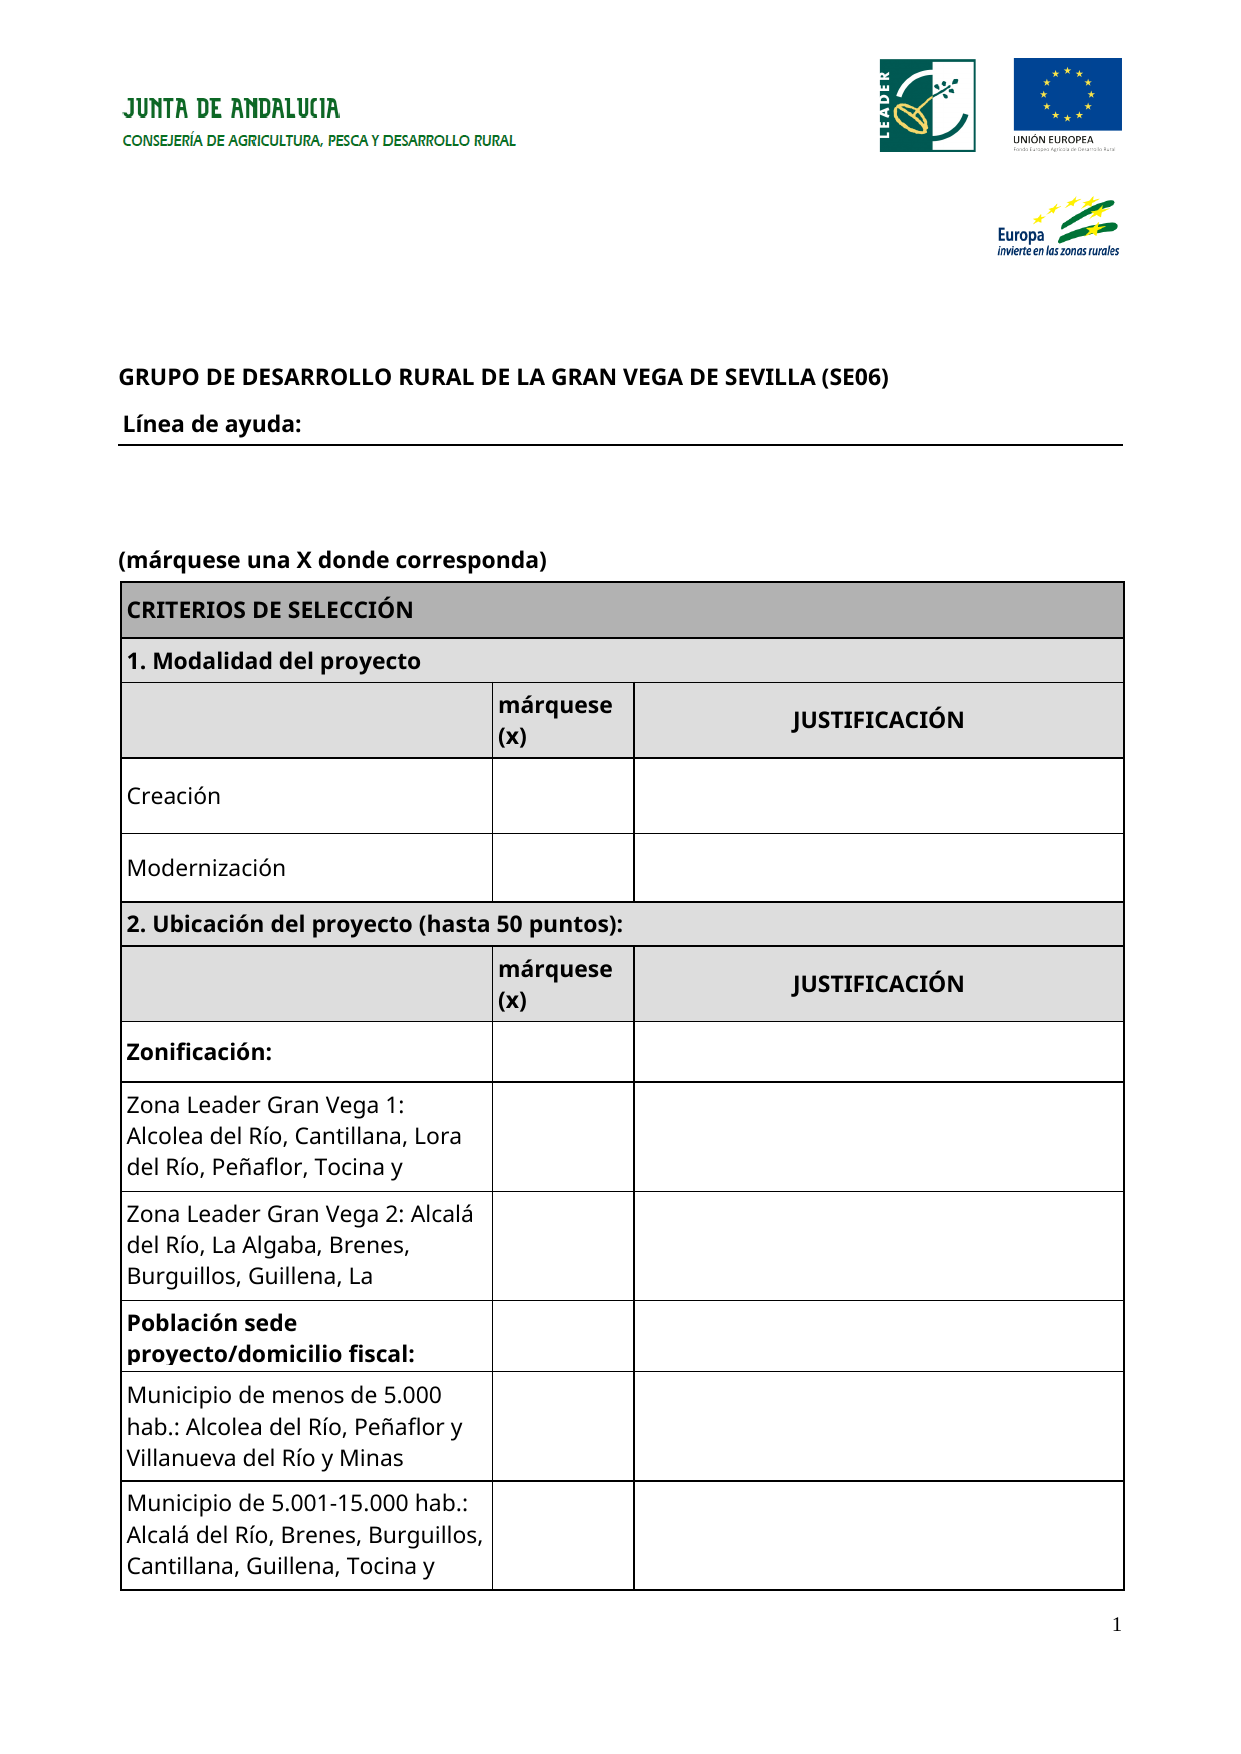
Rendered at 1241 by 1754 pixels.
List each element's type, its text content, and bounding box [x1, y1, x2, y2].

picture [1013, 58, 1122, 152]
table_cell [493, 1083, 633, 1191]
table_cell [635, 759, 1123, 833]
table_cell [635, 834, 1123, 901]
table_cell [635, 1022, 1123, 1081]
table_header CRITERIOS DE SELECCIÓN [122, 583, 1123, 637]
table_cell [635, 1301, 1123, 1371]
table_cell Zonificación: [122, 1022, 492, 1081]
table_cell [493, 759, 633, 833]
table_cell [635, 1372, 1123, 1480]
picture [122, 94, 521, 149]
table_cell [635, 1192, 1123, 1300]
table_cell márquese (x) [493, 683, 633, 757]
table_cell [635, 1482, 1123, 1589]
table_cell JUSTIFICACIÓN [635, 947, 1123, 1021]
table_cell Municipio de menos de 5.000 hab.: Alcolea del Río, Peñaflor y Villanueva del Río y Minas [122, 1372, 492, 1480]
table_cell [493, 834, 633, 901]
table_cell [493, 1301, 633, 1371]
table_cell 1. Modalidad del proyecto [122, 639, 1123, 682]
table_cell Municipio de 5.001-15.000 hab.: Alcalá del Río, Brenes, Burguillos, Cantillana, Guillena, Tocina y Villaverde del Río. [122, 1482, 492, 1589]
table_cell [122, 683, 492, 757]
table_cell JUSTIFICACIÓN [635, 683, 1123, 757]
table_cell Población sede proyecto/domicilio fiscal: [122, 1301, 492, 1371]
table_cell Zona Leader Gran Vega 1: Alcolea del Río, Cantillana, Lora del Río, Peñaflor, Tocina y Villanueva del Río y Minas. [122, 1083, 492, 1191]
table_cell [493, 1372, 633, 1480]
text GRUPO DE DESARROLLO RURAL DE LA GRAN VEGA DE SEVILLA (SE06) [118, 361, 1123, 392]
text Línea de ayuda: [118, 404, 1123, 444]
table_cell márquese (x) [493, 947, 633, 1021]
table_cell Modernización [122, 834, 492, 901]
table_cell [493, 1192, 633, 1300]
table_cell Zona Leader Gran Vega 2: Alcalá del Río, La Algaba, Brenes, Burguillos, Guillena, La Rinconada y Villaverde del Río. [122, 1192, 492, 1300]
table_cell [493, 1022, 633, 1081]
table_cell Creación [122, 759, 492, 833]
table_cell [493, 1482, 633, 1589]
table_cell [635, 1083, 1123, 1191]
table_cell [122, 947, 492, 1021]
text (márquese una X donde corresponda) [118, 544, 1123, 575]
table_cell 2. Ubicación del proyecto (hasta 50 puntos): [122, 903, 1123, 945]
